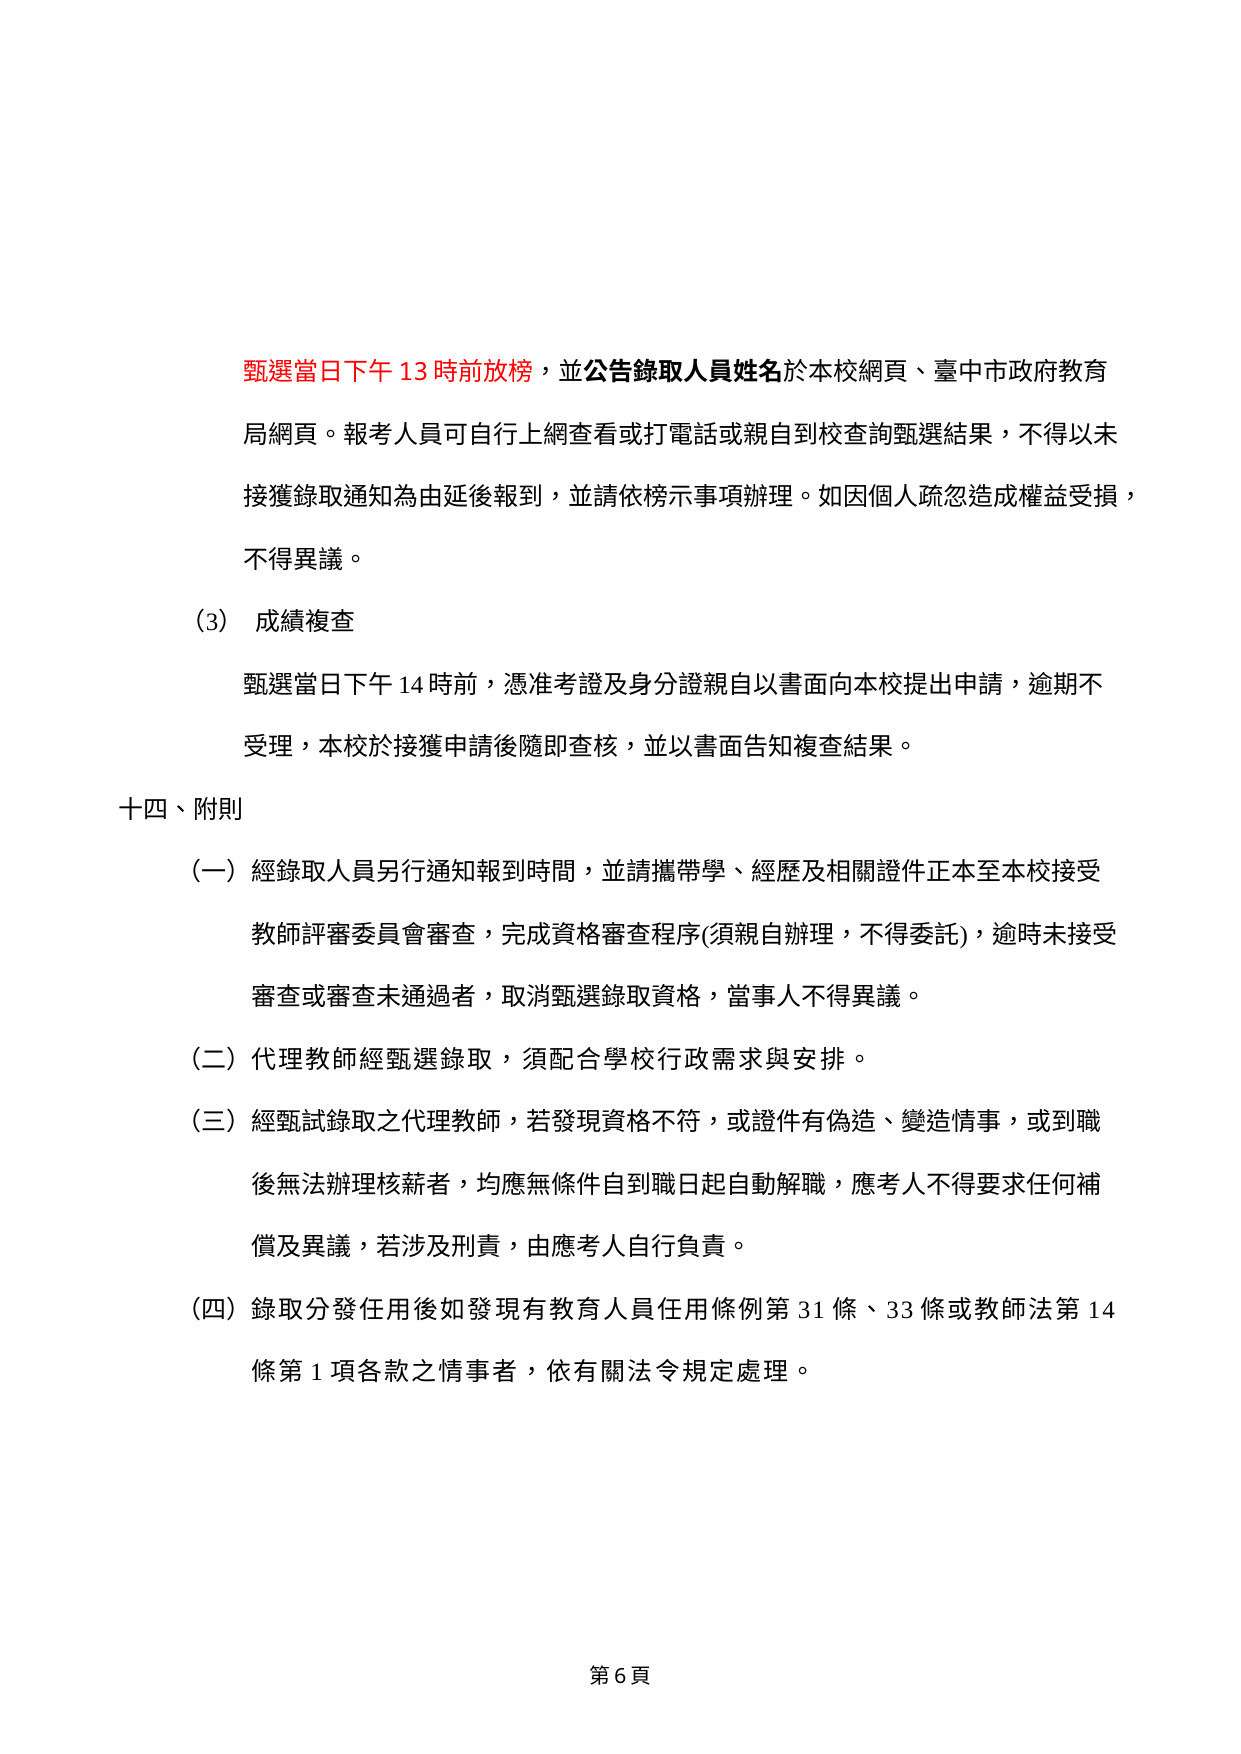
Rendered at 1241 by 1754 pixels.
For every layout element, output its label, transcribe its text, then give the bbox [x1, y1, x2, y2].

text 甄選當日下午13時前放榜，並公告錄取人員姓名於本校網頁、臺中市政府教育局網頁。報考人員可自行上網查看或打電話或親自到校查詢甄選結果，不得以未接獲錄取通知為由延後報到，並請依榜示事項辦理。如因個人疏忽造成權益受損，不得異議。 [243, 328, 1122, 578]
text （四）錄取分發任用後如發現有教育人員任用條例第31條、33條或教師法第14條第1項各款之情事者，依有關法令規定處理。 [176, 1266, 1122, 1391]
text （三）經甄試錄取之代理教師，若發現資格不符，或證件有偽造、變造情事，或到職後無法辦理核薪者，均應無條件自到職日起自動解職，應考人不得要求任何補償及異議，若涉及刑責，由應考人自行負責。 [176, 1078, 1122, 1266]
text （一）經錄取人員另行通知報到時間，並請攜帶學、經歷及相關證件正本至本校接受教師評審委員會審查，完成資格審查程序(須親自辦理，不得委託)，逾時未接受審查或審查未通過者，取消甄選錄取資格，當事人不得異議。 [176, 828, 1122, 1016]
list 成績複查 [181, 578, 1122, 641]
text 甄選當日下午14時前，憑准考證及身分證親自以書面向本校提出申請，逾期不受理，本校於接獲申請後隨即查核，並以書面告知複查結果。 [243, 641, 1122, 766]
text 十四、附則 [118, 766, 1122, 828]
text （二）代理教師經甄選錄取，須配合學校行政需求與安排。 [176, 1016, 1122, 1078]
